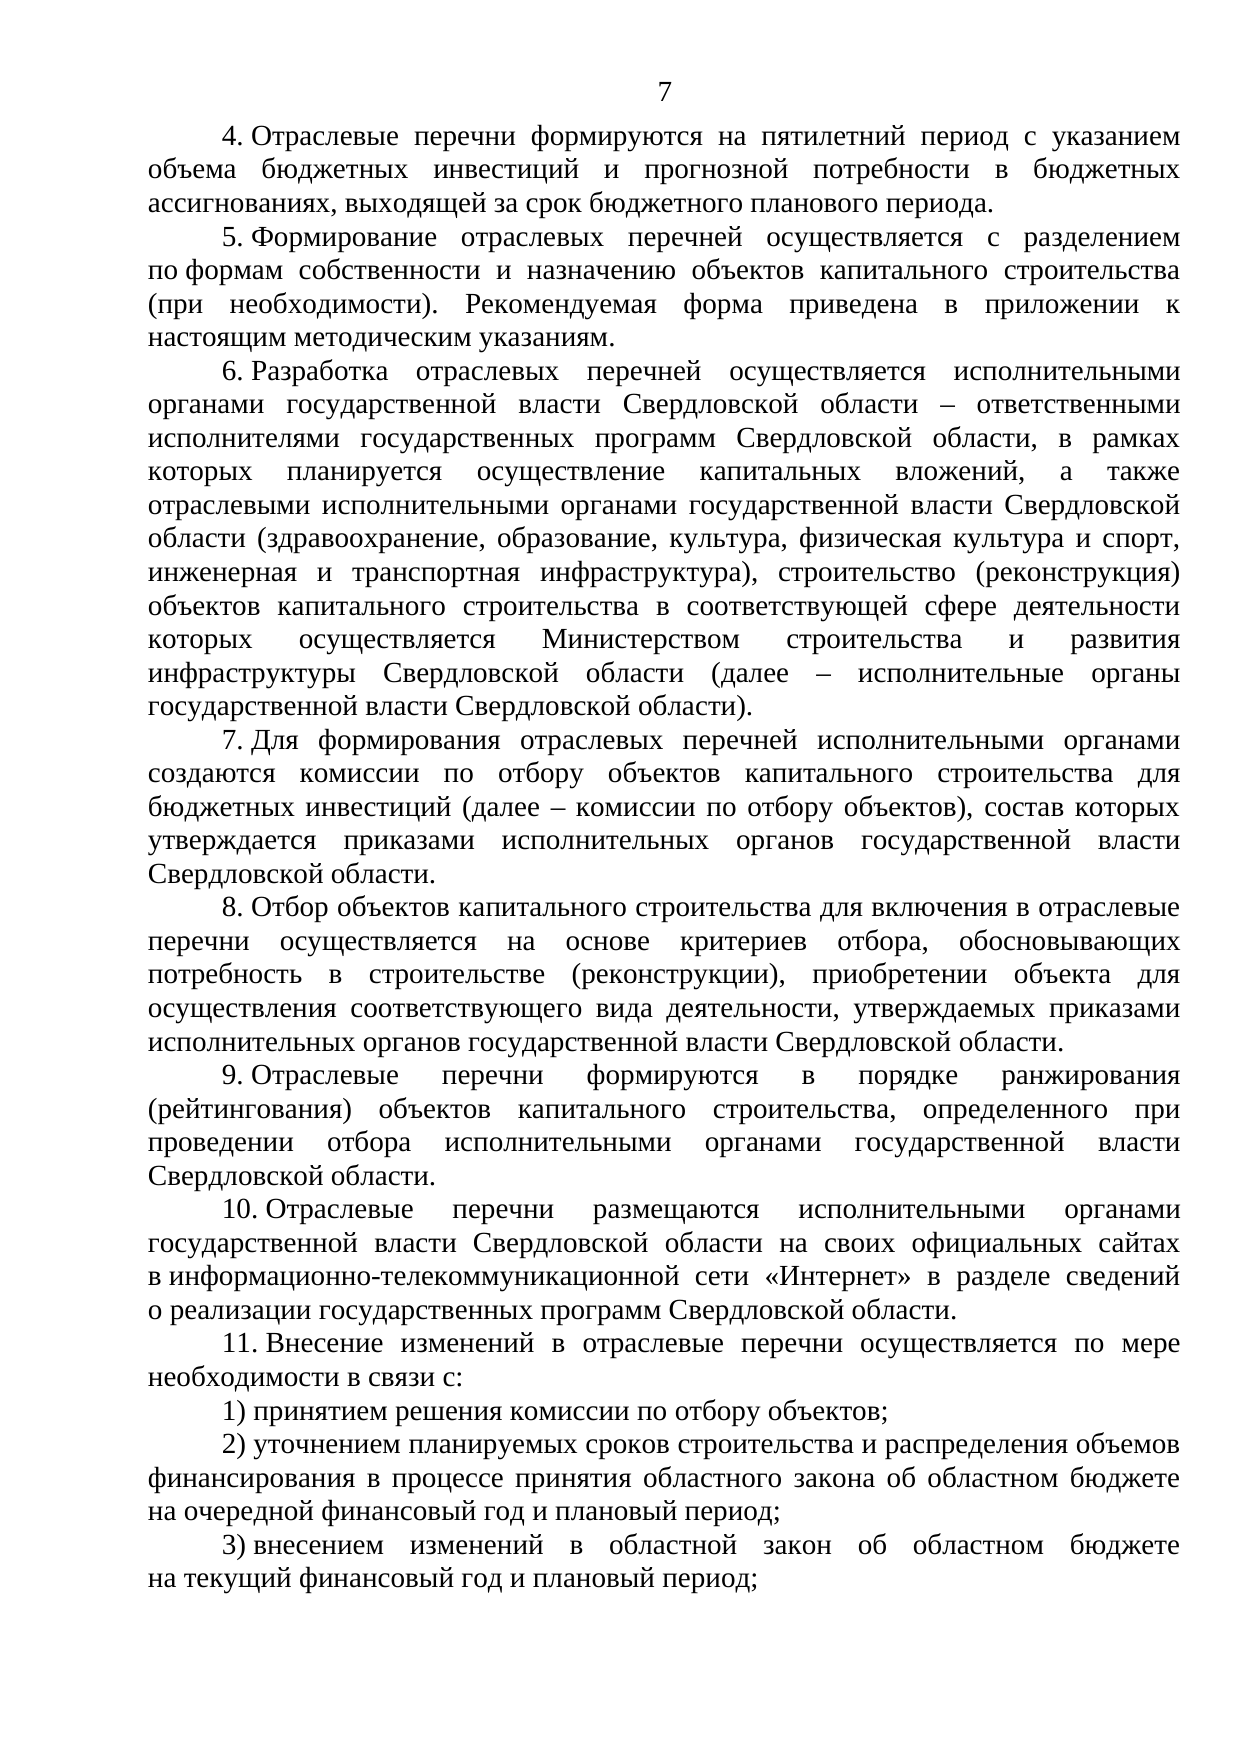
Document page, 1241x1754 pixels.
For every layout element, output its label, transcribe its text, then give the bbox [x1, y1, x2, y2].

text 3) внесением изменений в областной закон об областном бюджете на текущий финансовый год и плановый период; [148, 1527, 1181, 1594]
text 10. Отраслевые перечни размещаются исполнительными органами государственной власти Свердловской области на своих официальных сайтах в информационно-телекоммуникационной сети «Интернет» в разделе сведений о реализации государственных программ Свердловской области. [148, 1191, 1181, 1326]
text 9. Отраслевые перечни формируются в порядке ранжирования (рейтингования) объектов капитального строительства, определенного при проведении отбора исполнительными органами государственной власти Свердловской области. [148, 1057, 1181, 1191]
text 2) уточнением планируемых сроков строительства и распределения объемов финансирования в процессе принятия областного закона об областном бюджете на очередной финансовый год и плановый период; [148, 1426, 1181, 1527]
text 7. Для формирования отраслевых перечней исполнительными органами создаются комиссии по отбору объектов капитального строительства для бюджетных инвестиций (далее – комиссии по отбору объектов), состав которых утверждается приказами исполнительных органов государственной власти Свердловской области. [148, 722, 1181, 889]
text 1) принятием решения комиссии по отбору объектов; [148, 1393, 1181, 1426]
text 4. Отраслевые перечни формируются на пятилетний период с указанием объема бюджетных инвестиций и прогнозной потребности в бюджетных ассигнованиях, выходящей за срок бюджетного планового периода. [148, 118, 1181, 219]
text 11. Внесение изменений в отраслевые перечни осуществляется по мере необходимости в связи с: [148, 1326, 1181, 1393]
text 8. Отбор объектов капитального строительства для включения в отраслевые перечни осуществляется на основе критериев отбора, обосновывающих потребность в строительстве (реконструкции), приобретении объекта для осуществления соответствующего вида деятельности, утверждаемых приказами исполнительных органов государственной власти Свердловской области. [148, 889, 1181, 1057]
text 6. Разработка отраслевых перечней осуществляется исполнительными органами государственной власти Свердловской области – ответственными исполнителями государственных программ Свердловской области, в рамках которых планируется осуществление капитальных вложений, а также отраслевыми исполнительными органами государственной власти Свердловской области (здравоохранение, образование, культура, физическая культура и спорт, инженерная и транспортная инфраструктура), строительство (реконструкция) объектов капитального строительства в соответствующей сфере деятельности которых осуществляется Министерством строительства и развития инфраструктуры Свердловской области (далее – исполнительные органы государственной власти Свердловской области). [148, 353, 1181, 722]
text 5. Формирование отраслевых перечней осуществляется с разделением по формам собственности и назначению объектов капитального строительства (при необходимости). Рекомендуемая форма приведена в приложении к настоящим методическим указаниям. [148, 219, 1181, 353]
